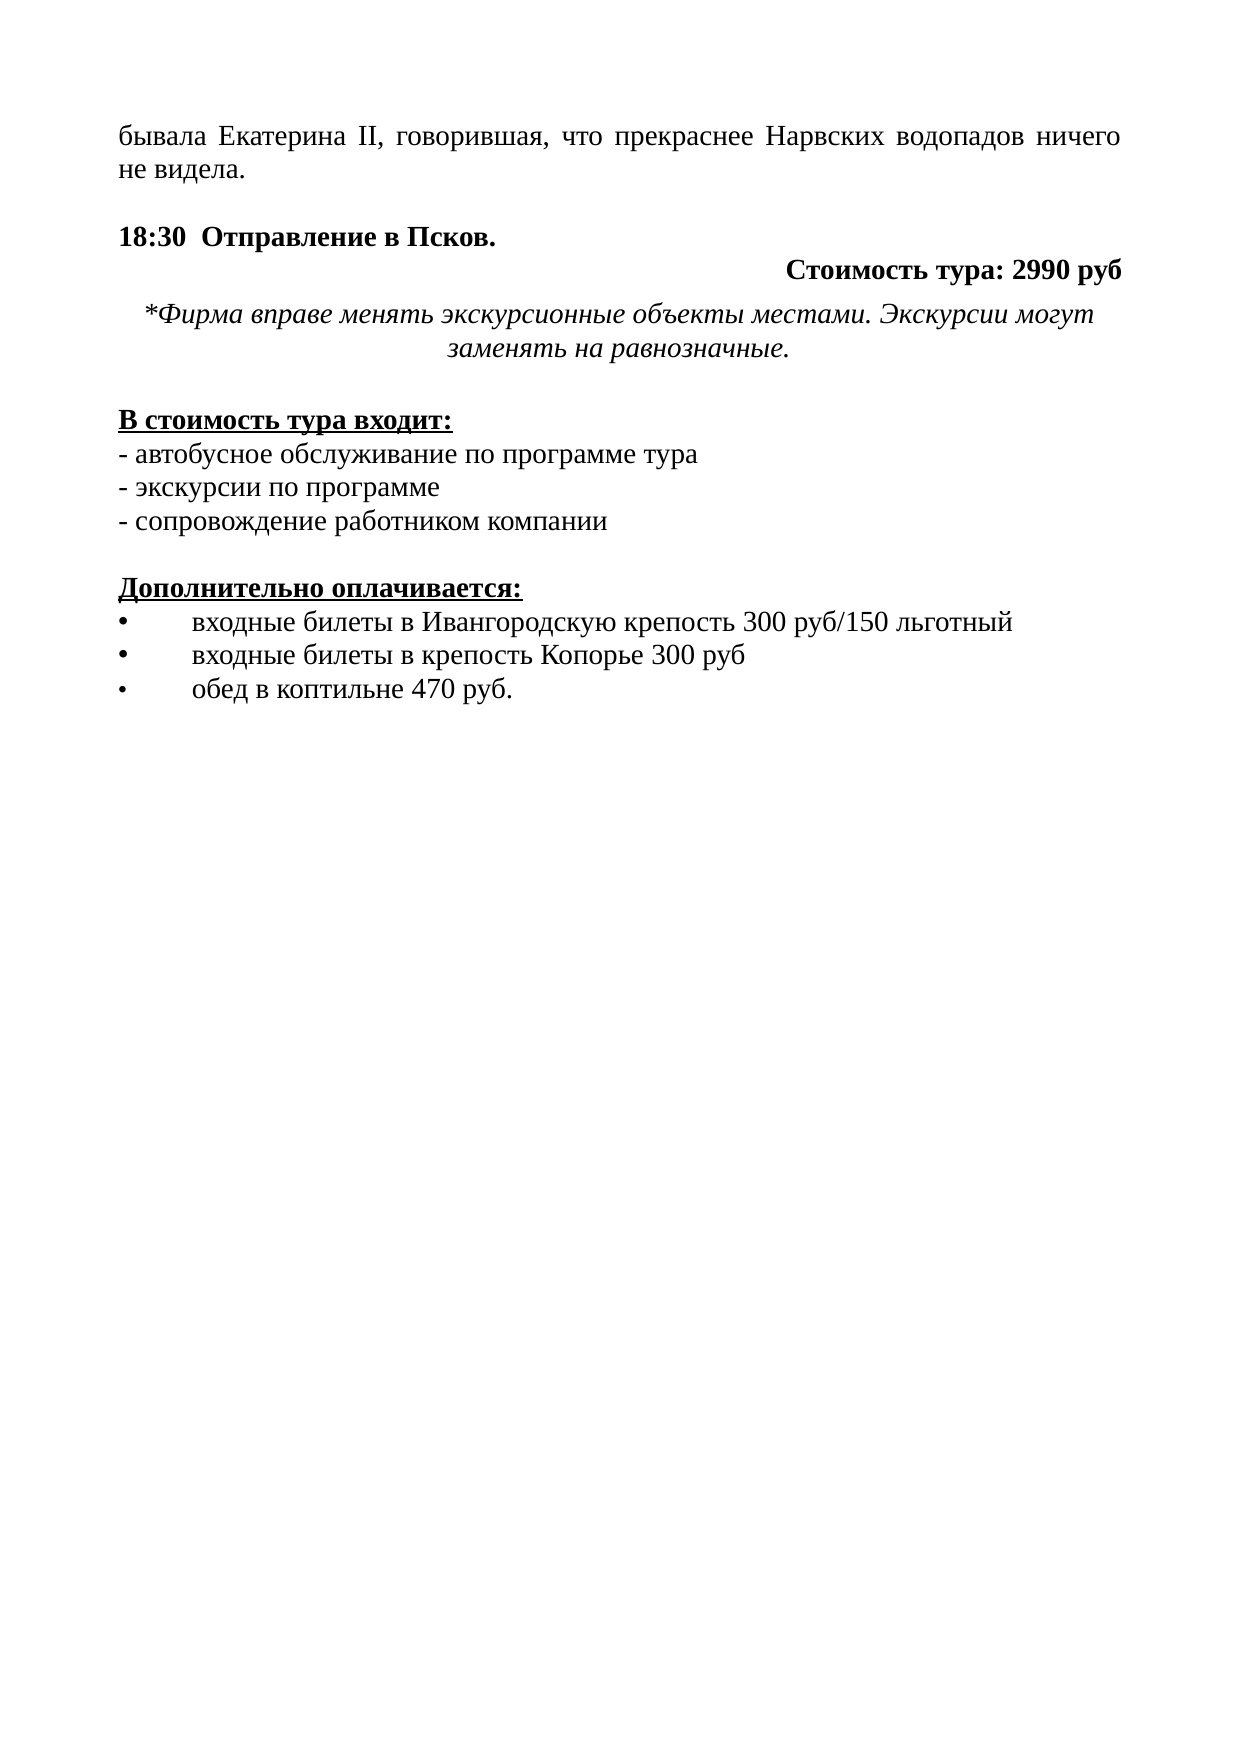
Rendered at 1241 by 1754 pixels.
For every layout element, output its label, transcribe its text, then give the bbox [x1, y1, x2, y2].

list обед в коптильне 470 руб. [118, 671, 1122, 704]
text - автобусное обслуживание по программе тура [118, 436, 1122, 469]
text бывала Екатерина II, говорившая, что прекраснее Нарвских водопадов ничего не видела. [118, 118, 1122, 185]
text - сопровождение работником компании [118, 503, 1122, 537]
text Стоимость тура: 2990 руб [118, 252, 1122, 286]
text - экскурсии по программе [118, 469, 1122, 503]
text *Фирма вправе менять экскурсионные объекты местами. Экскурсии могут заменять на равнозначные. [118, 296, 1122, 363]
text 18:30 Отправление в Псков. [118, 185, 1122, 252]
list входные билеты в крепость Копорье 300 руб [118, 637, 1122, 671]
text Дополнительно оплачивается: [118, 570, 1122, 604]
text В стоимость тура входит: [118, 402, 1122, 436]
list входные билеты в Ивангородскую крепость 300 руб/150 льготный [118, 604, 1122, 637]
